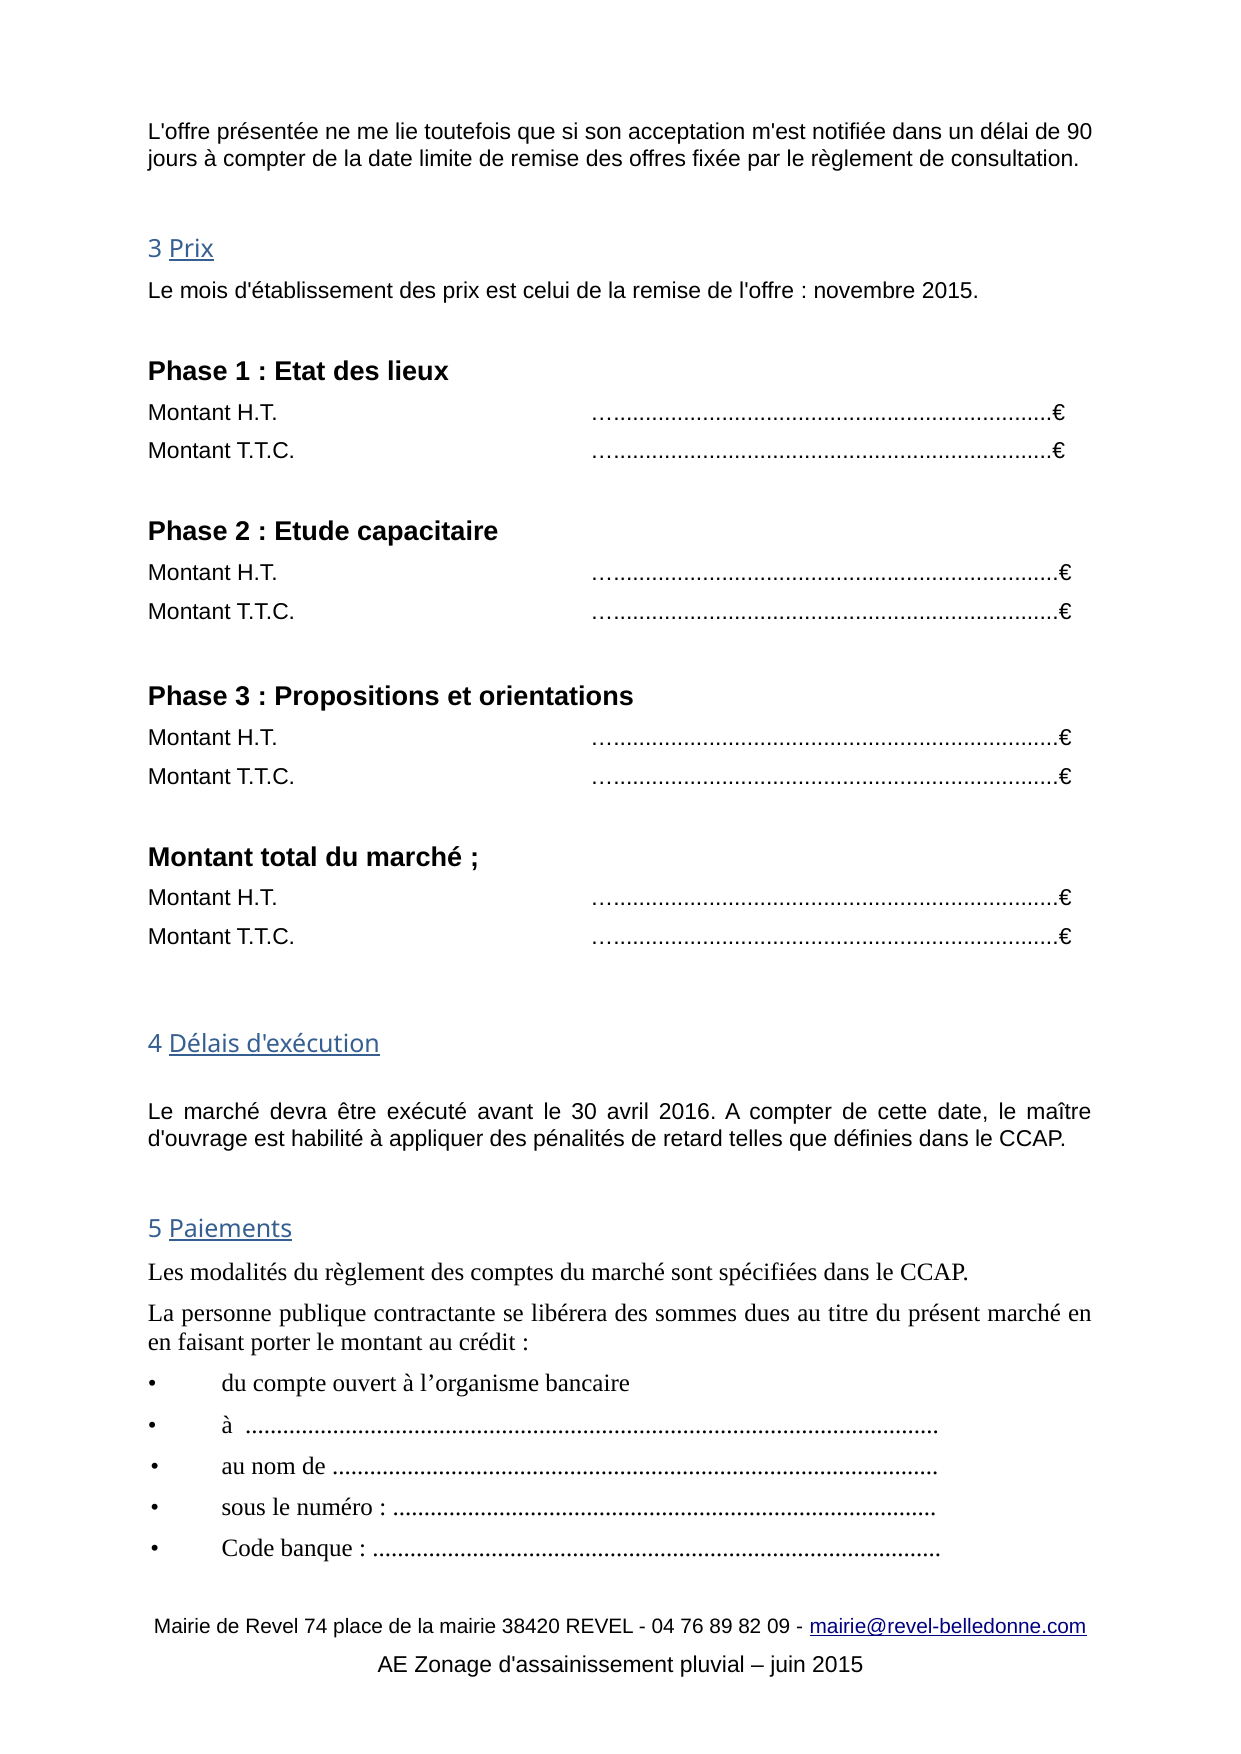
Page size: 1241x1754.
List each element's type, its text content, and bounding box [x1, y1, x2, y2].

list Montant T.T.C. …......................................................................€ [148, 763, 1092, 789]
list Montant H.T. …......................................................................€ [148, 884, 1092, 911]
list Montant T.T.C. …......................................................................€ [148, 598, 1092, 624]
list Montant T.T.C. ….....................................................................€ [148, 437, 1092, 464]
list Phase 3 : Propositions et orientations [148, 680, 1092, 712]
list Phase 2 : Etude capacitaire [148, 515, 1092, 546]
text • du compte ouvert à l’organisme bancaire [148, 1368, 1092, 1397]
list Montant T.T.C. …......................................................................€ [148, 923, 1092, 949]
text L'offre présentée ne me lie toutefois que si son acceptation m'est notifiée dans un délai de 90 jours à compter de la date limite de remise des offres fixée par le règlement de consultation. [148, 118, 1092, 171]
text Le marché devra être exécuté avant le 30 avril 2016. A compter de cette date, le maître d'ouvrage est habilité à appliquer des pénalités de retard telles que définies dans le CCAP. [148, 1098, 1092, 1151]
text Les modalités du règlement des comptes du marché sont spécifiées dans le CCAP. [148, 1257, 1092, 1286]
list Phase 1 : Etat des lieux [148, 355, 1092, 386]
text La personne publique contractante se libérera des sommes dues au titre du présent marché en en faisant porter le montant au crédit : [148, 1298, 1092, 1356]
list Montant total du marché ; [148, 841, 1092, 872]
list Montant H.T. …......................................................................€ [148, 724, 1092, 750]
text • à ............................................................................................................... [148, 1410, 1092, 1438]
list Montant H.T. …......................................................................€ [148, 559, 1092, 585]
text • au nom de ................................................................................................. [150, 1451, 1092, 1480]
text • sous le numéro : ....................................................................................... [150, 1492, 1092, 1521]
subtitle 5 Paiements [148, 1211, 1092, 1245]
subtitle 3 Prix [148, 231, 1092, 264]
list Le mois d'établissement des prix est celui de la remise de l'offre : novembre 2015. [148, 277, 1092, 303]
list Montant H.T. ….....................................................................€ [148, 398, 1092, 425]
text • Code banque : ........................................................................................... [150, 1533, 1092, 1562]
subtitle 4 Délais d'exécution [148, 1025, 1092, 1059]
